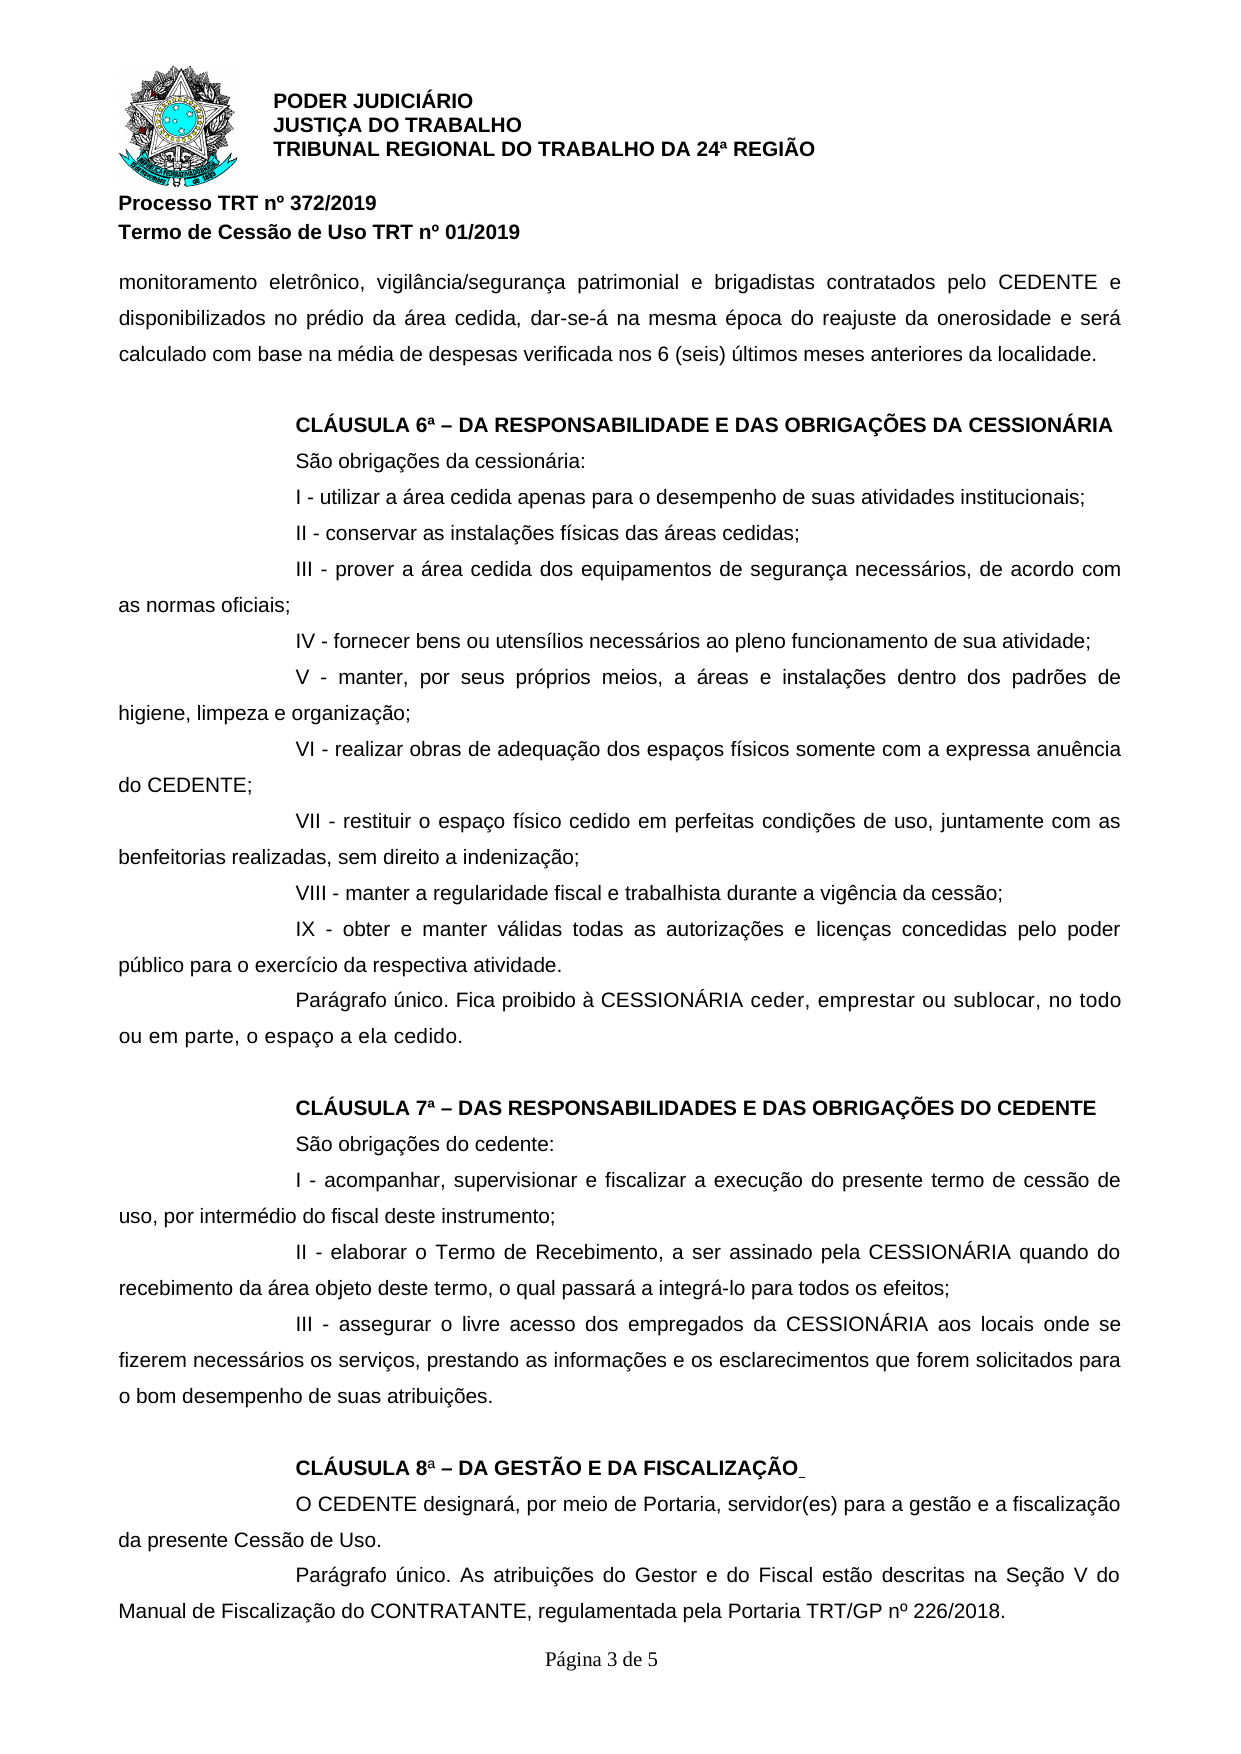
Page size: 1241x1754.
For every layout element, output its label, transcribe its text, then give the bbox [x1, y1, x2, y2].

text VII - restituir o espaço físico cedido em perfeitas condições de uso, juntamente com as benfeitorias realizadas, sem direito a indenização; [118, 809, 1122, 868]
text V - manter, por seus próprios meios, a áreas e instalações dentro dos padrões de higiene, limpeza e organização; [118, 665, 1122, 725]
text II - elaborar o Termo de Recebimento, a ser assinado pela CESSIONÁRIA quando do recebimento da área objeto deste termo, o qual passará a integrá-lo para todos os efeitos; [118, 1240, 1122, 1300]
text O CEDENTE designará, por meio de Portaria, servidor(es) para a gestão e a fiscalização da presente Cessão de Uso. [118, 1491, 1121, 1551]
text III - prover a área cedida dos equipamentos de segurança necessários, de acordo com as normas oficiais; [118, 557, 1122, 617]
text VI - realizar obras de adequação dos espaços físicos somente com a expressa anuência do CEDENTE; [118, 737, 1122, 797]
text monitoramento eletrônico, vigilância/segurança patrimonial e brigadistas contratados pelo CEDENTE e disponibilizados no prédio da área cedida, dar-se-á na mesma época do reajuste da onerosidade e será calculado com base na média de despesas verificada nos 6 (seis) últimos meses anteriores da localidade. [118, 269, 1122, 365]
text Parágrafo único. As atribuições do Gestor e do Fiscal estão descritas na Seção V do Manual de Fiscalização do CONTRATANTE, regulamentada pela Portaria TRT/GP nº 226/2018. [118, 1563, 1121, 1623]
text IV - fornecer bens ou utensílios necessários ao pleno funcionamento de sua atividade; [118, 629, 1122, 653]
text II - conservar as instalações físicas das áreas cedidas; [118, 521, 1122, 545]
text CLÁUSULA 6ª – DA RESPONSABILIDADE E DAS OBRIGAÇÕES DA CESSIONÁRIA [118, 413, 1122, 437]
text III - assegurar o livre acesso dos empregados da CESSIONÁRIA aos locais onde se fizerem necessários os serviços, prestando as informações e os esclarecimentos que forem solicitados para o bom desempenho de suas atribuições. [118, 1312, 1122, 1408]
text VIII - manter a regularidade fiscal e trabalhista durante a vigência da cessão; [118, 881, 1122, 904]
text CLÁUSULA 7ª – DAS RESPONSABILIDADES E DAS OBRIGAÇÕES DO CEDENTE [118, 1096, 1122, 1120]
text CLÁUSULA 8ª – DA GESTÃO E DA FISCALIZAÇÃO [118, 1456, 1122, 1479]
text São obrigações da cessionária: [118, 449, 1122, 473]
text I - utilizar a área cedida apenas para o desempenho de suas atividades institucionais; [118, 485, 1122, 509]
text IX - obter e manter válidas todas as autorizações e licenças concedidas pelo poder público para o exercício da respectiva atividade. [118, 916, 1122, 976]
text Parágrafo único. Fica proibido à CESSIONÁRIA ceder, emprestar ou sublocar, no todo ou em parte, o espaço a ela cedido. [118, 988, 1122, 1048]
text São obrigações do cedente: [118, 1132, 1122, 1156]
text I - acompanhar, supervisionar e fiscalizar a execução do presente termo de cessão de uso, por intermédio do fiscal deste instrumento; [118, 1168, 1122, 1228]
